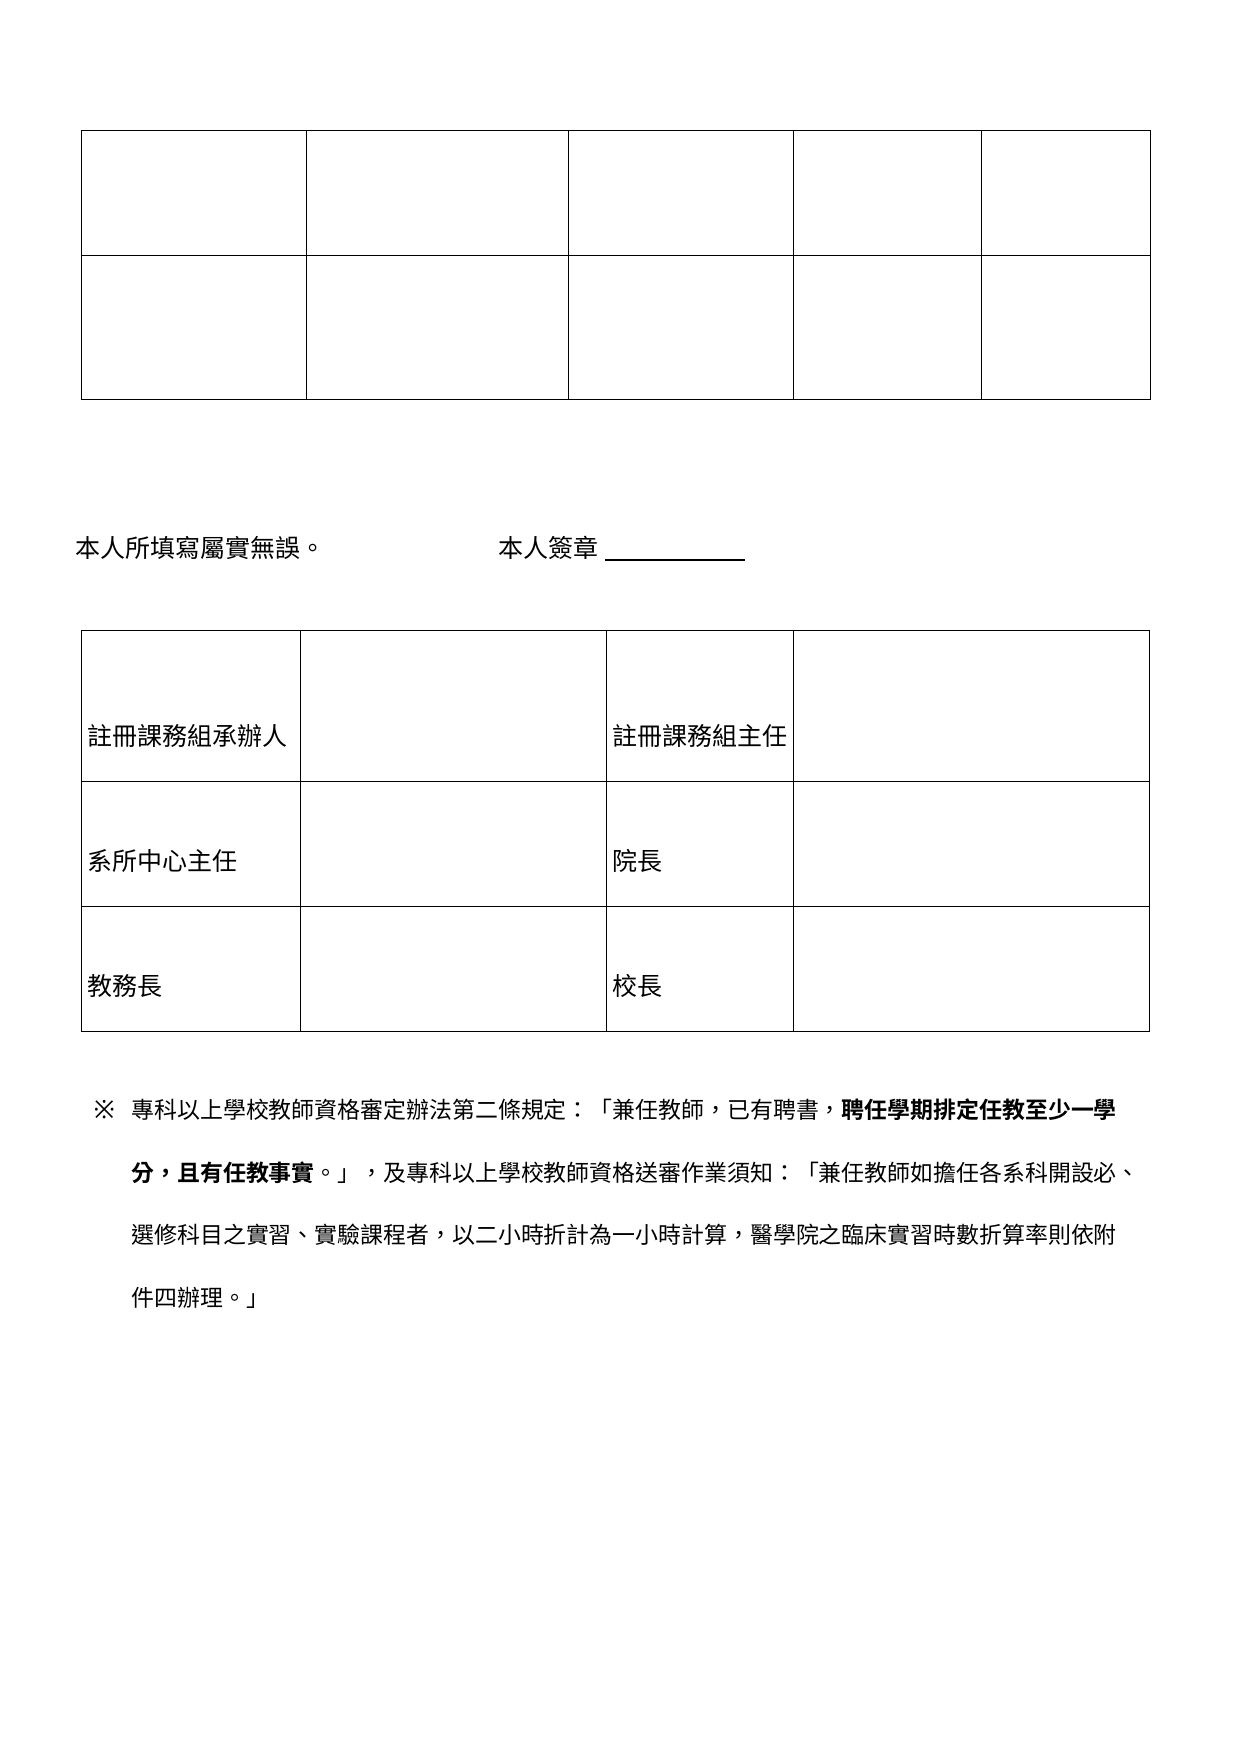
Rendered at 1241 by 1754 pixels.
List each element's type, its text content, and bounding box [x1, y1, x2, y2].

table_cell [794, 782, 1149, 906]
table_header 註冊課務組承辦人 [82, 631, 300, 781]
table_cell [82, 256, 306, 399]
table_cell 系所中心主任 [82, 782, 300, 906]
table_cell [794, 131, 981, 255]
table_cell [982, 131, 1150, 255]
table_header 註冊課務組主任 [607, 631, 793, 781]
table_header [301, 631, 606, 781]
table_cell 教務長 [82, 907, 300, 1031]
table_cell 院長 [607, 782, 793, 906]
table_cell [569, 256, 793, 399]
table_cell [301, 782, 606, 906]
table_cell [82, 131, 306, 255]
table_cell [982, 256, 1150, 399]
text 本人所填寫屬實無誤。 本人簽章 [75, 505, 1144, 567]
table_cell [301, 907, 606, 1031]
table_cell [307, 131, 568, 255]
list 專科以上學校教師資格審定辦法第二條規定：「兼任教師，已有聘書，聘任學期排定任教至少一學分，且有任教事實。」，及專科以上學校教師資格送審作業須知：「兼任教師如擔任各系科開設必、選修科目之實習、實驗課程者，以二小時折計為一小時計算，醫學院之臨床實習時數折算率則依附件四辦理。」 [94, 1067, 1134, 1317]
table_cell [794, 256, 981, 399]
table_cell [569, 131, 793, 255]
table_cell 校長 [607, 907, 793, 1031]
table_header [794, 631, 1149, 781]
table_cell [794, 907, 1149, 1031]
table_cell [307, 256, 568, 399]
